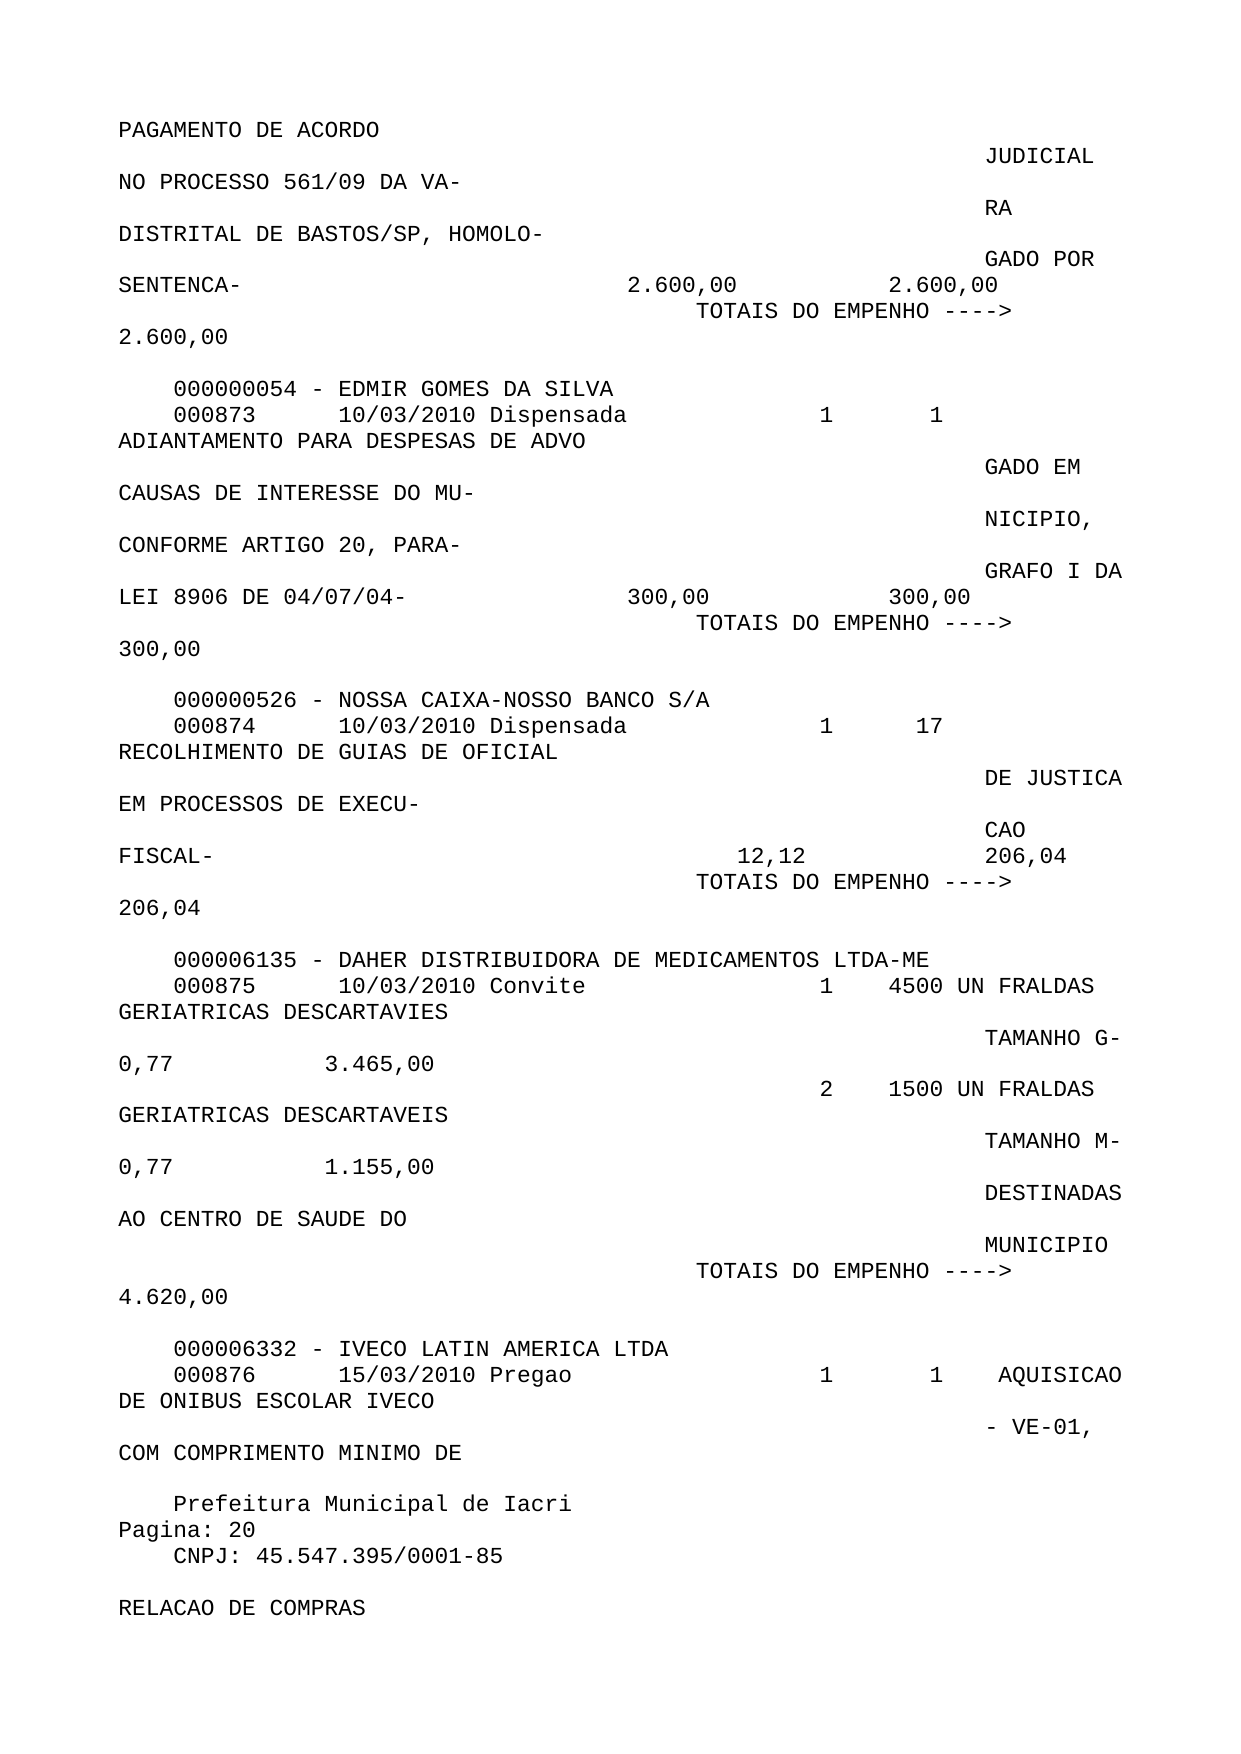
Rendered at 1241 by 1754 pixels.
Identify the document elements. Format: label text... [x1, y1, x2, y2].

text PAGAMENTO DE ACORDO [118, 118, 1122, 144]
text 000875 10/03/2010 Convite 1 4500 UN FRALDAS GERIATRICAS DESCARTAVIES [118, 974, 1122, 1026]
text MUNICIPIO [118, 1233, 1122, 1259]
text DESTINADAS AO CENTRO DE SAUDE DO [118, 1182, 1122, 1233]
text 000873 10/03/2010 Dispensada 1 1 ADIANTAMENTO PARA DESPESAS DE ADVO [118, 403, 1122, 455]
text GADO EM CAUSAS DE INTERESSE DO MU- [118, 455, 1122, 507]
text TAMANHO G- 0,77 3.465,00 [118, 1026, 1122, 1078]
text DE JUSTICA EM PROCESSOS DE EXECU- [118, 767, 1122, 818]
text TAMANHO M- 0,77 1.155,00 [118, 1130, 1122, 1182]
text - VE-01, COM COMPRIMENTO MINIMO DE [118, 1415, 1122, 1467]
text RELACAO DE COMPRAS [118, 1571, 1122, 1622]
text TOTAIS DO EMPENHO ----> 2.600,00 [118, 300, 1122, 352]
text RA DISTRITAL DE BASTOS/SP, HOMOLO- [118, 196, 1122, 248]
text Prefeitura Municipal de Iacri Pagina: 20 [118, 1493, 1122, 1545]
text JUDICIAL NO PROCESSO 561/09 DA VA- [118, 144, 1122, 196]
text GRAFO I DA LEI 8906 DE 04/07/04- 300,00 300,00 [118, 559, 1122, 611]
text 000006135 - DAHER DISTRIBUIDORA DE MEDICAMENTOS LTDA-ME [118, 948, 1122, 974]
text 000876 15/03/2010 Pregao 1 1 AQUISICAO DE ONIBUS ESCOLAR IVECO [118, 1363, 1122, 1415]
text 000874 10/03/2010 Dispensada 1 17 RECOLHIMENTO DE GUIAS DE OFICIAL [118, 715, 1122, 767]
text CAO FISCAL- 12,12 206,04 [118, 818, 1122, 870]
text NICIPIO, CONFORME ARTIGO 20, PARA- [118, 507, 1122, 559]
text 000000526 - NOSSA CAIXA-NOSSO BANCO S/A [118, 689, 1122, 715]
text 000000054 - EDMIR GOMES DA SILVA [118, 377, 1122, 403]
text TOTAIS DO EMPENHO ----> 206,04 [118, 870, 1122, 922]
text CNPJ: 45.547.395/0001-85 [118, 1545, 1122, 1571]
text TOTAIS DO EMPENHO ----> 300,00 [118, 611, 1122, 663]
text TOTAIS DO EMPENHO ----> 4.620,00 [118, 1259, 1122, 1311]
text GADO POR SENTENCA- 2.600,00 2.600,00 [118, 248, 1122, 300]
text 000006332 - IVECO LATIN AMERICA LTDA [118, 1337, 1122, 1363]
text 2 1500 UN FRALDAS GERIATRICAS DESCARTAVEIS [118, 1078, 1122, 1130]
